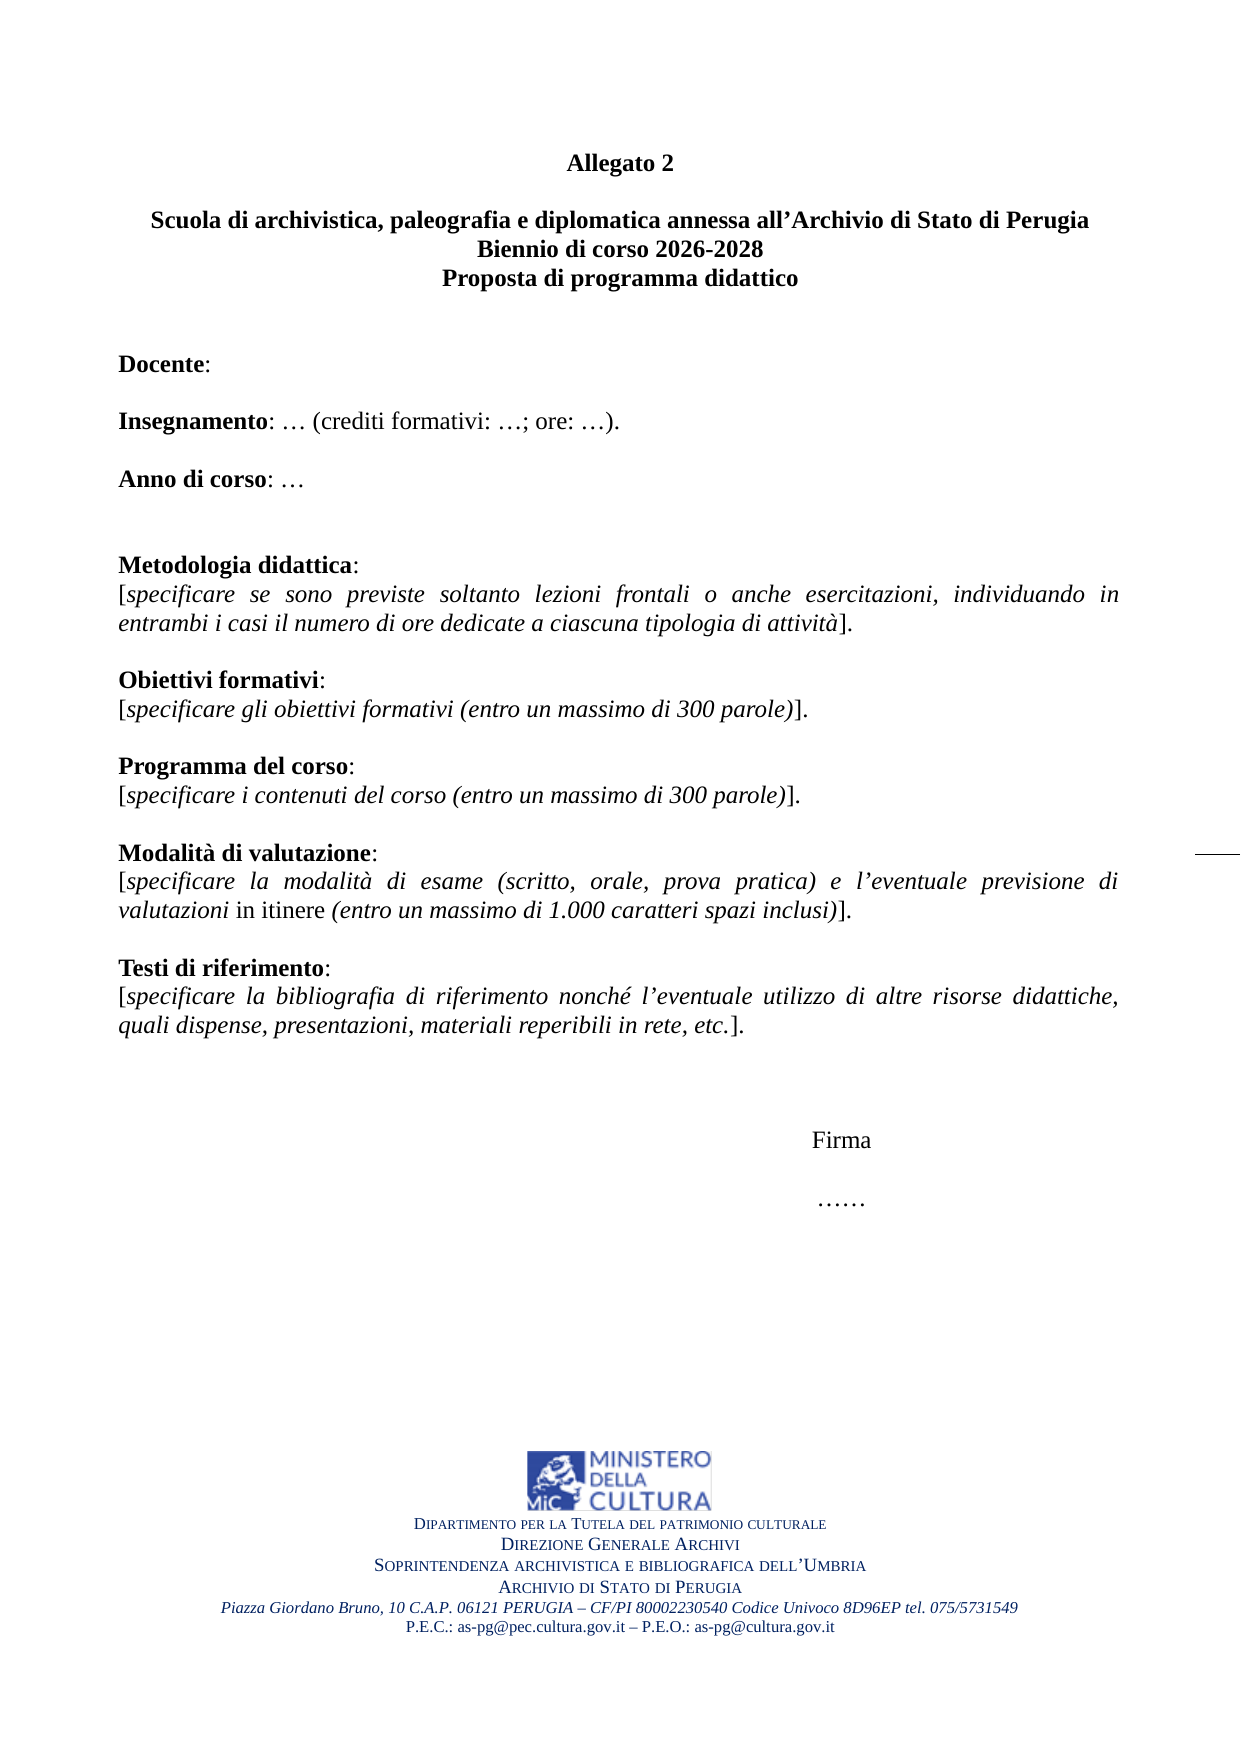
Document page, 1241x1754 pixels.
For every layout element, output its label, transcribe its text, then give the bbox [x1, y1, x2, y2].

text Scuola di archivistica, paleografia e diplomatica annessa all’Archivio di Stato di Perugia [118, 205, 1122, 234]
text …… [487, 1183, 1122, 1211]
text Allegato 2 [118, 148, 1122, 176]
text Metodologia didattica: [118, 550, 1122, 579]
text Proposta di programma didattico [118, 263, 1122, 291]
text Programma del corso: [118, 751, 1122, 780]
text [specificare la bibliografia di riferimento nonché l’eventuale utilizzo di altre risorse didattiche, quali dispense, presentazioni, materiali reperibili in rete, etc.]. [118, 981, 1122, 1039]
text [specificare gli obiettivi formativi (entro un massimo di 300 parole)]. [118, 694, 1122, 723]
picture [527, 1451, 713, 1514]
text [specificare se sono previste soltanto lezioni frontali o anche esercitazioni, individuando in entrambi i casi il numero di ore dedicate a ciascuna tipologia di attività]. [118, 579, 1122, 636]
text Insegnamento: … (crediti formativi: …; ore: …). [118, 406, 1122, 435]
text Firma [487, 1125, 1122, 1154]
text Biennio di corso 2026-2028 [118, 234, 1122, 263]
text Docente: [118, 349, 1122, 378]
text Obiettivi formativi: [118, 665, 1122, 694]
text Anno di corso: … [118, 464, 1122, 493]
text [specificare la modalità di esame (scritto, orale, prova pratica) e l’eventuale previsione di valutazioni in itinere (entro un massimo di 1.000 caratteri spazi inclusi)]. [118, 866, 1122, 924]
text [specificare i contenuti del corso (entro un massimo di 300 parole)]. [118, 780, 1122, 809]
text Testi di riferimento: [118, 953, 1122, 981]
text Modalità di valutazione: [118, 838, 1122, 866]
